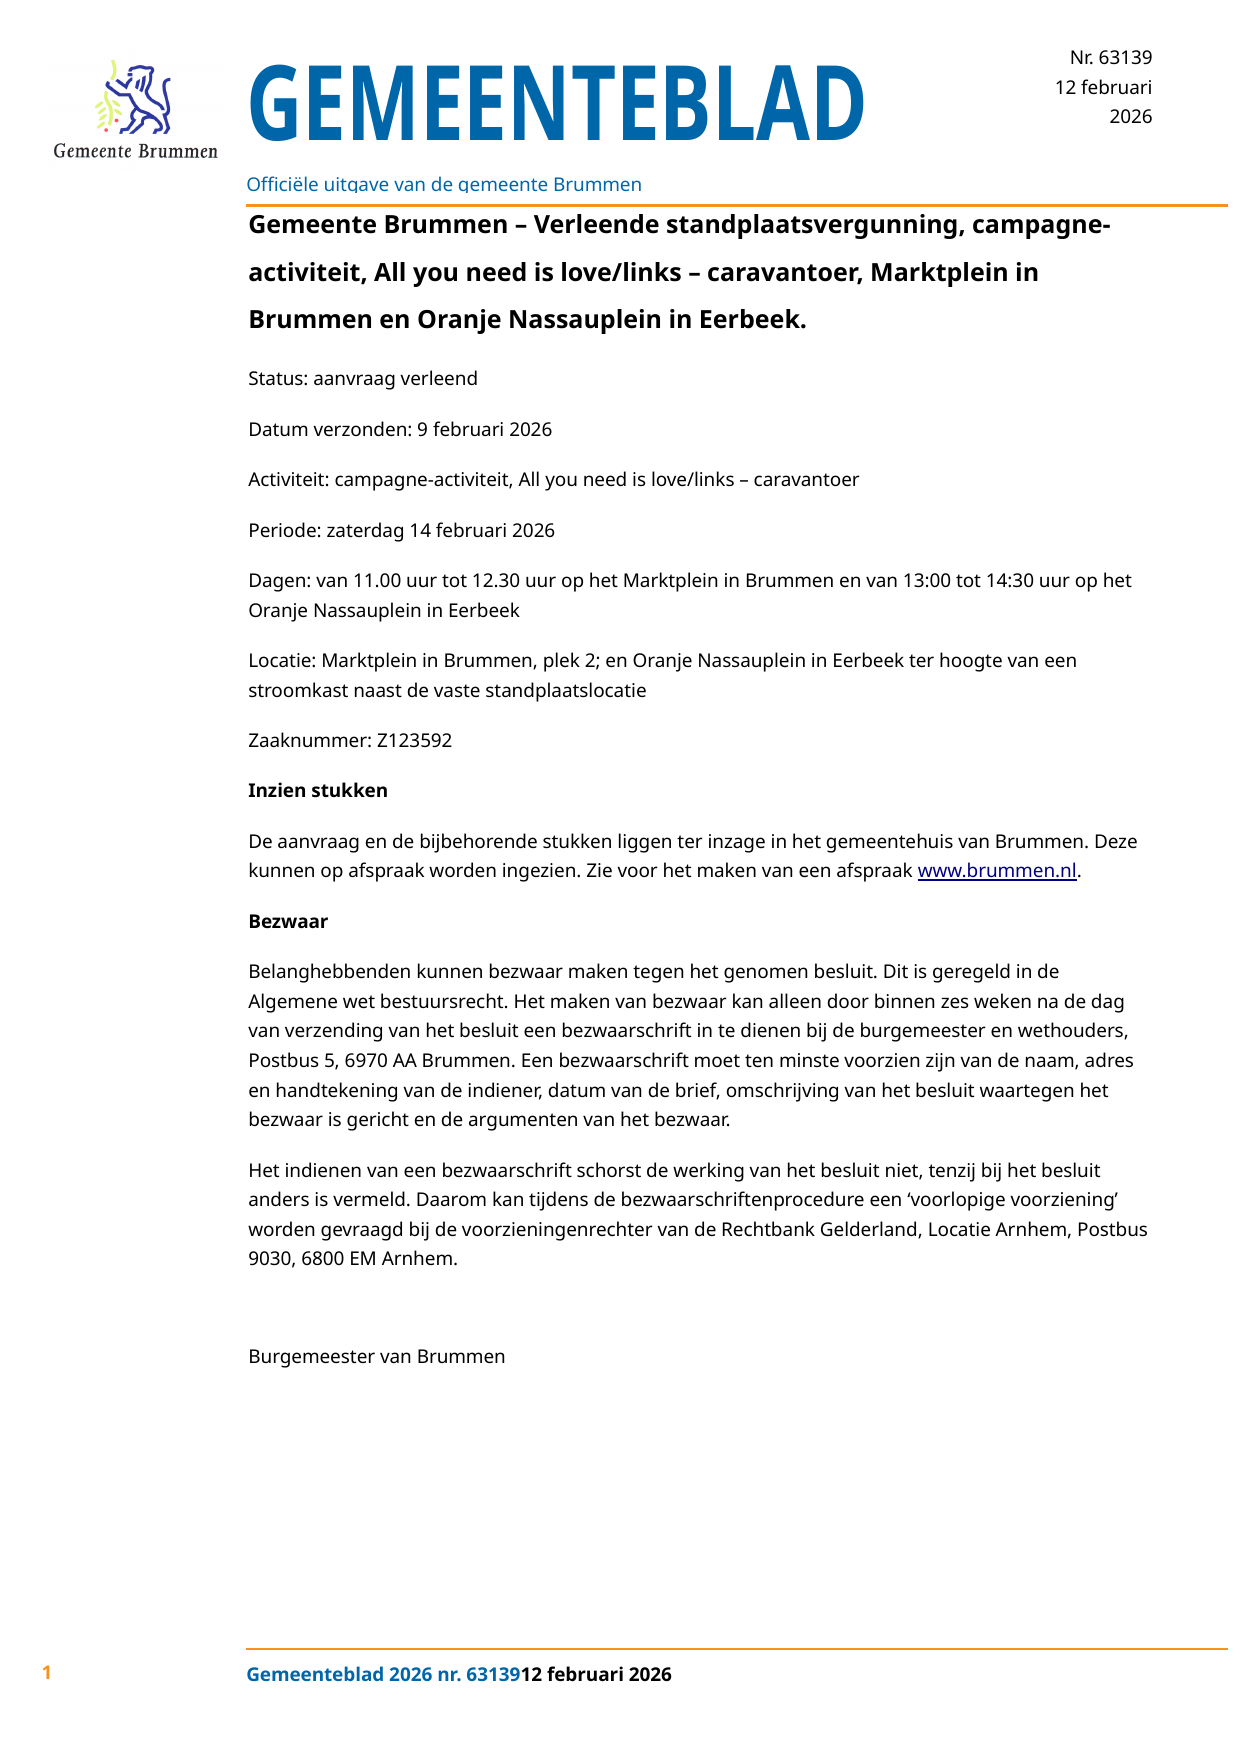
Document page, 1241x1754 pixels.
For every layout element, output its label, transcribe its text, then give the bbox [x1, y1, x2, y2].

text Het indienen van een bezwaarschrift schorst de werking van het besluit niet, tenzij bij het besluit anders is vermeld. Daarom kan tijdens de bezwaarschriftenprocedure een ‘voorlopige voorziening’ worden gevraagd bij de voorzieningenrechter van de Rechtbank Gelderland, Locatie Arnhem, Postbus 9030, 6800 EM Arnhem. [248, 1157, 1152, 1271]
text Activiteit: campagne-activiteit, All you need is love/links – caravantoer [248, 466, 1152, 492]
text Dagen: van 11.00 uur tot 12.30 uur op het Marktplein in Brummen en van 13:00 tot 14:30 uur op het Oranje Nassauplein in Eerbeek [248, 567, 1152, 622]
text Status: aanvraag verleend [248, 366, 1152, 391]
text Inzien stukken [248, 778, 1152, 803]
text Zaaknummer: Z123592 [248, 727, 1152, 753]
text Gemeente Brummen – Verleende standplaatsvergunning, campagne-activiteit, All you need is love/links – caravantoer, Marktplein in Brummen en Oranje Nassauplein in Eerbeek. [248, 207, 1152, 336]
text Locatie: Marktplein in Brummen, plek 2; en Oranje Nassauplein in Eerbeek ter hoogte van een stroomkast naast de vaste standplaatslocatie [248, 647, 1152, 702]
picture [41, 47, 231, 172]
text Periode: zaterdag 14 februari 2026 [248, 517, 1152, 542]
text De aanvraag en de bijbehorende stukken liggen ter inzage in het gemeentehuis van Brummen. Deze kunnen op afspraak worden ingezien. Zie voor het maken van een afspraak www.brummen.nl. [248, 828, 1152, 883]
text Belanghebbenden kunnen bezwaar maken tegen het genomen besluit. Dit is geregeld in de Algemene wet bestuursrecht. Het maken van bezwaar kan alleen door binnen zes weken na de dag van verzending van het besluit een bezwaarschrift in te dienen bij de burgemeester en wethouders, Postbus 5, 6970 AA Brummen. Een bezwaarschrift moet ten minste voorzien zijn van de naam, adres en handtekening van de indiener, datum van de brief, omschrijving van het besluit waartegen het bezwaar is gericht en de argumenten van het bezwaar. [248, 958, 1152, 1132]
text Datum verzonden: 9 februari 2026 [248, 416, 1152, 442]
text Burgemeester van Brummen [248, 1344, 1152, 1369]
text Bezwaar [248, 908, 1152, 934]
